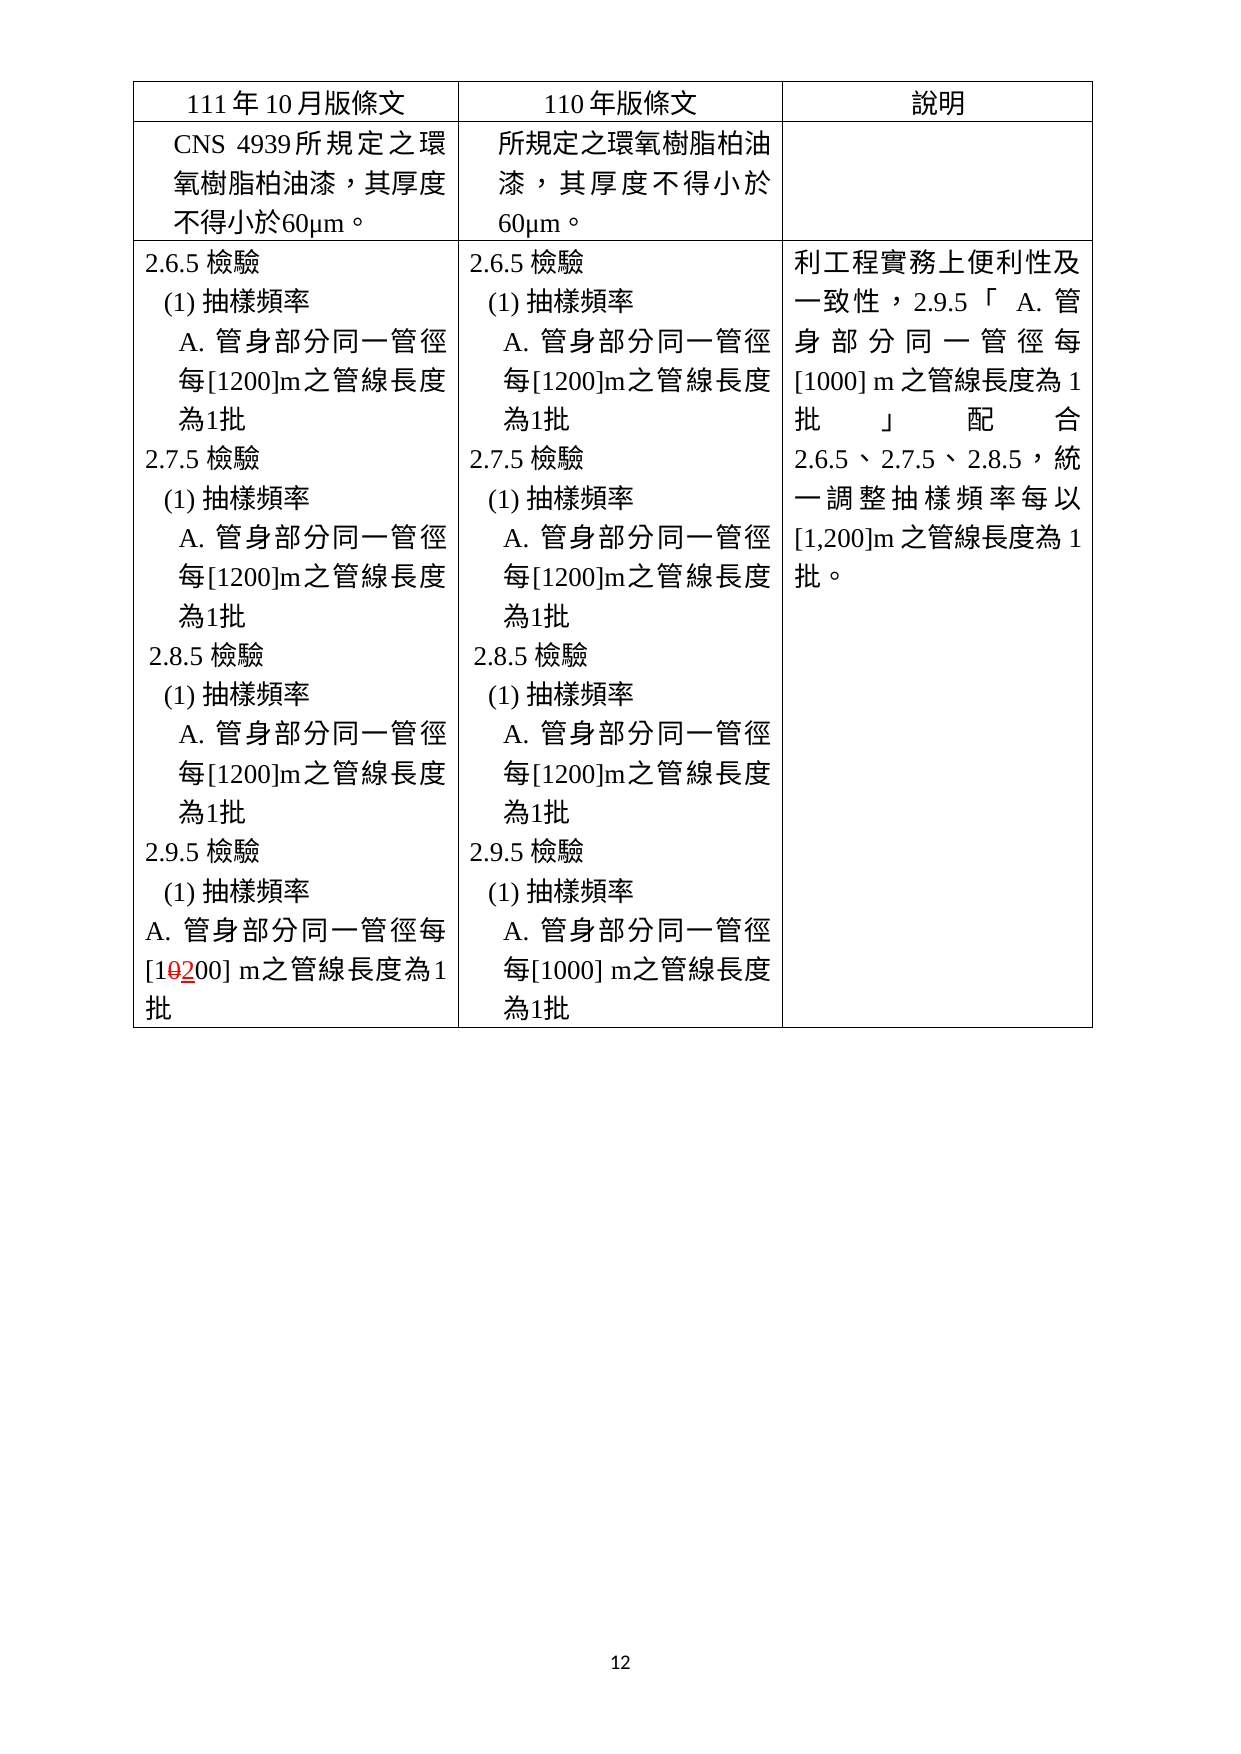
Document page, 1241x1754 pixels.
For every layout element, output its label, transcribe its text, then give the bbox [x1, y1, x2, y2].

table_header 說明 [783, 82, 1092, 121]
table_cell 利工程實務上便利性及一致性，2.9.5「 A. 管身部分同一管徑每[1000] m之管線長度為1批」配合2.6.5、2.7.5、2.8.5，統一調整抽樣頻率每以[1,200]m之管線長度為1批。 [783, 241, 1092, 1027]
table_header 110年版條文 [459, 82, 782, 121]
table_cell CNS 4939所規定之環氧樹脂柏油漆，其厚度不得小於60μm。 [134, 122, 458, 240]
table_cell 2.6.5 檢驗 (1) 抽樣頻率 A. 管身部分同一管徑每[1200]m之管線長度為1批 2.7.5 檢驗 (1) 抽樣頻率 A. 管身部分同一管徑每[1200]m之管線長度為1批 2.8.5 檢驗 (1) 抽樣頻率 A. 管身部分同一管徑每[1200]m之管線長度為1批 2.9.5 檢驗 (1) 抽樣頻率 A. 管身部分同一管徑每[1000] m之管線長度為1批 [459, 241, 782, 1027]
table_cell 2.6.5 檢驗 (1) 抽樣頻率 A. 管身部分同一管徑每[1200]m之管線長度為1批 2.7.5 檢驗 (1) 抽樣頻率 A. 管身部分同一管徑每[1200]m之管線長度為1批 2.8.5 檢驗 (1) 抽樣頻率 A. 管身部分同一管徑每[1200]m之管線長度為1批 2.9.5 檢驗 (1) 抽樣頻率 A. 管身部分同一管徑每[10200] m之管線長度為1批 [134, 241, 458, 1027]
table_cell 所規定之環氧樹脂柏油漆，其厚度不得小於60μm。 [459, 122, 782, 240]
table_header 111年10月版條文 [134, 82, 458, 121]
table_cell [783, 122, 1092, 240]
